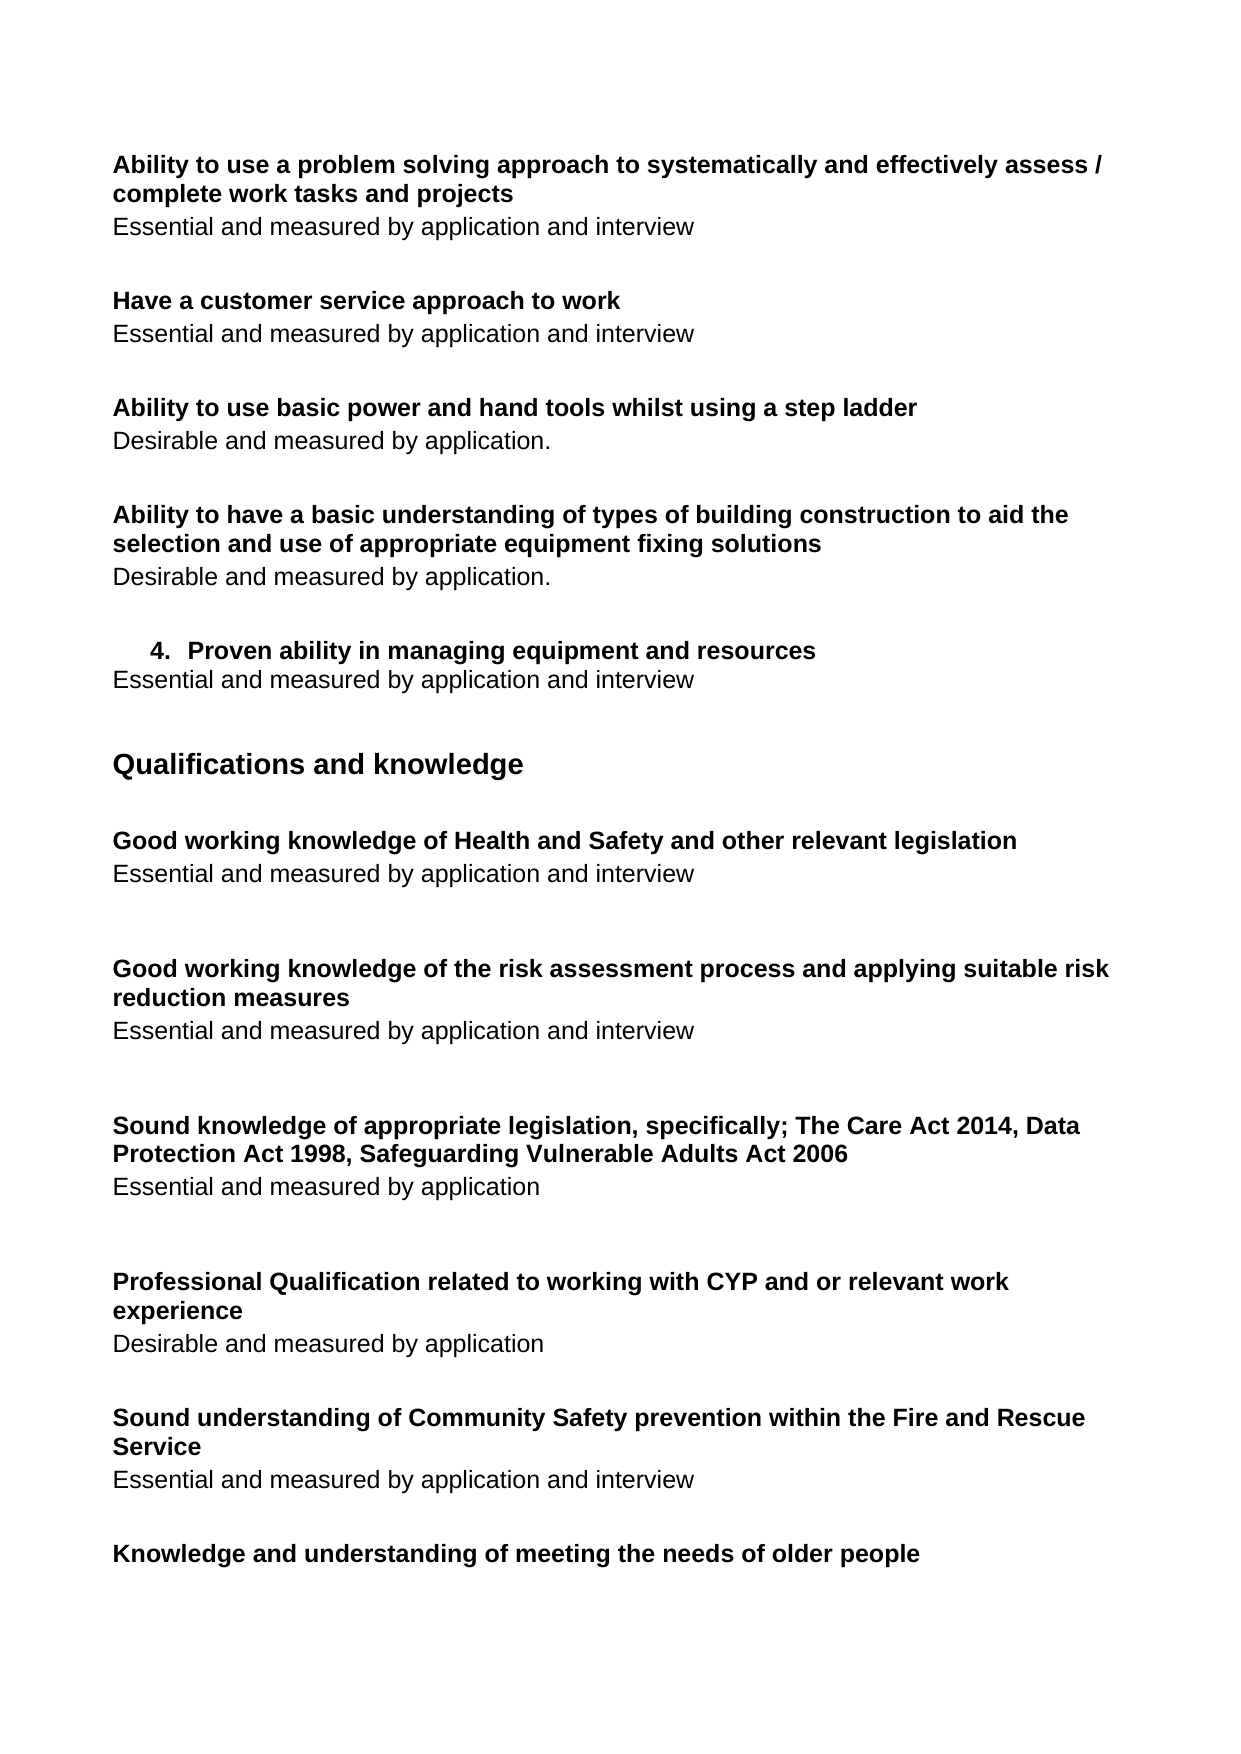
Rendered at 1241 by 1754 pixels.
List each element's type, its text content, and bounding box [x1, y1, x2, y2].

subtitle Essential and measured by application and interview [112, 212, 1128, 240]
text Sound knowledge of appropriate legislation, specifically; The Care Act 2014, Data Protection Act 1998, Safeguarding Vulnerable Adults Act 2006 [112, 1111, 1128, 1168]
text Essential and measured by application and interview [112, 664, 1128, 693]
subtitle Desirable and measured by application. [112, 426, 1128, 454]
text Professional Qualification related to working with CYP and or relevant work experience [112, 1267, 1128, 1325]
subtitle Qualifications and knowledge [112, 747, 1128, 781]
text Ability to have a basic understanding of types of building construction to aid the selection and use of appropriate equipment fixing solutions [112, 500, 1128, 557]
subtitle Essential and measured by application and interview [112, 1016, 1128, 1044]
subtitle Essential and measured by application and interview [112, 1465, 1128, 1493]
text Good working knowledge of the risk assessment process and applying suitable risk reduction measures [112, 954, 1128, 1011]
list Proven ability in managing equipment and resources [150, 636, 1128, 664]
subtitle Essential and measured by application [112, 1172, 1128, 1201]
text Ability to use basic power and hand tools whilst using a step ladder [112, 393, 1128, 422]
subtitle Essential and measured by application and interview [112, 319, 1128, 347]
subtitle Desirable and measured by application. [112, 562, 1128, 590]
subtitle Essential and measured by application and interview [112, 859, 1128, 888]
text Knowledge and understanding of meeting the needs of older people [112, 1539, 1128, 1568]
text Sound understanding of Community Safety prevention within the Fire and Rescue Service [112, 1403, 1128, 1461]
text Ability to use a problem solving approach to systematically and effectively assess / complete work tasks and projects [112, 150, 1128, 207]
text Have a customer service approach to work [112, 286, 1128, 314]
subtitle Desirable and measured by application [112, 1329, 1128, 1358]
text Good working knowledge of Health and Safety and other relevant legislation [112, 826, 1128, 855]
